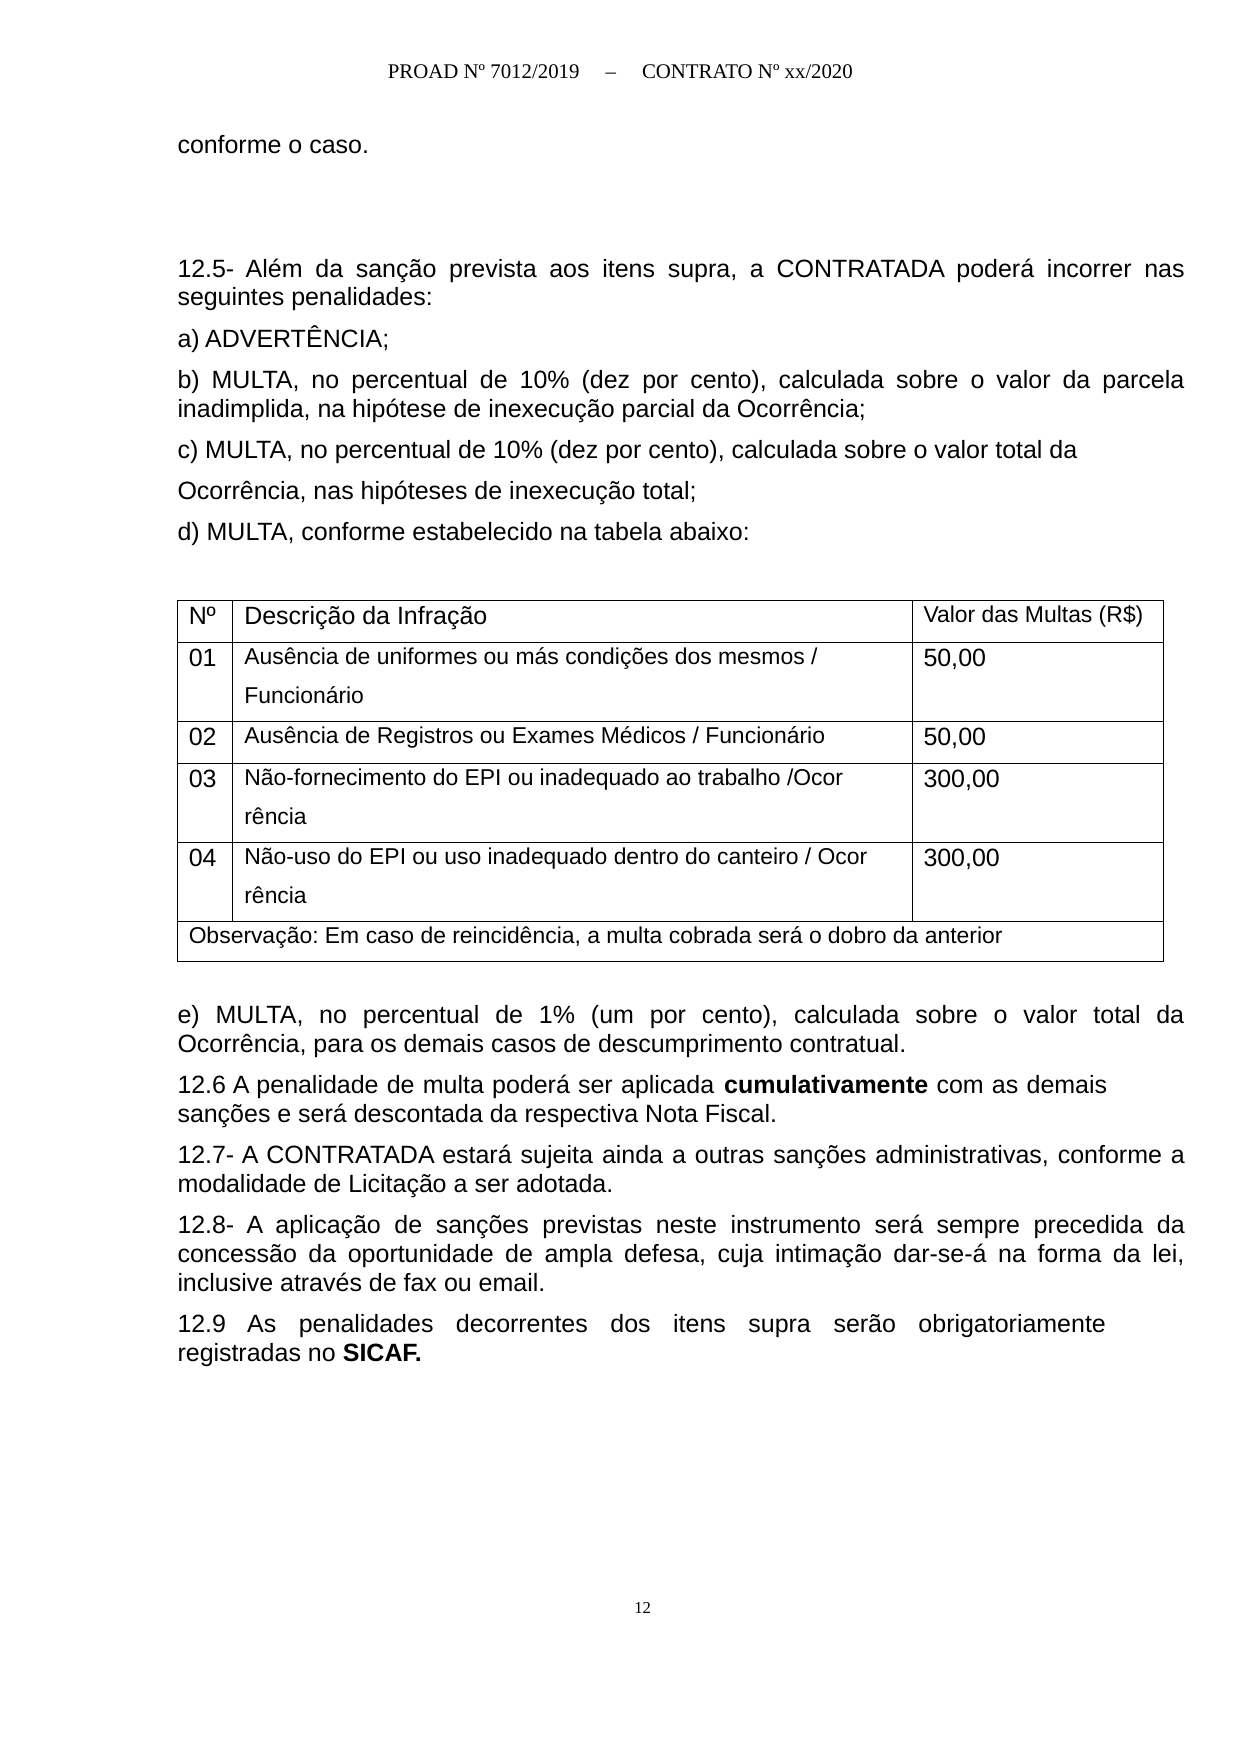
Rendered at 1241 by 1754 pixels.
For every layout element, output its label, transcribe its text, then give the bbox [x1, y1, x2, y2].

table_cell Não-uso do EPI ou uso inadequado dentro do canteiro / Ocor rência [233, 843, 912, 921]
text Ocorrência, nas hipóteses de inexecução total; [177, 476, 1187, 505]
table_header Descrição da Infração [233, 601, 912, 642]
text 12.6 A penalidade de multa poderá ser aplicada cumulativamente com as demais sanções e será descontada da respectiva Nota Fiscal. [177, 1071, 1107, 1128]
text c) MULTA, no percentual de 10% (dez por cento), calculada sobre o valor total da [177, 435, 1187, 464]
text 12.9 As penalidades decorrentes dos itens supra serão obrigatoriamente registradas no SICAF. [177, 1309, 1107, 1367]
table_header Valor das Multas (R$) [913, 601, 1163, 642]
table_cell 300,00 [913, 764, 1163, 842]
table_cell 04 [178, 843, 232, 921]
text a) ADVERTÊNCIA; [177, 324, 1187, 352]
text 12.5- Além da sanção prevista aos itens supra, a CONTRATADA poderá incorrer nas seguintes penalidades: [177, 254, 1187, 311]
table_cell 50,00 [913, 643, 1163, 721]
table_cell Ausência de Registros ou Exames Médicos / Funcionário [233, 722, 912, 763]
table_cell 03 [178, 764, 232, 842]
table_cell Ausência de uniformes ou más condições dos mesmos / Funcionário [233, 643, 912, 721]
table_cell Não-fornecimento do EPI ou inadequado ao trabalho /Ocor rência [233, 764, 912, 842]
table_cell 50,00 [913, 722, 1163, 763]
table_cell 01 [178, 643, 232, 721]
table_cell 02 [178, 722, 232, 763]
text 12.7- A CONTRATADA estará sujeita ainda a outras sanções administrativas, conforme a modalidade de Licitação a ser adotada. [177, 1141, 1187, 1198]
table_cell Observação: Em caso de reincidência, a multa cobrada será o dobro da anterior [178, 922, 1163, 961]
text 12.8- A aplicação de sanções previstas neste instrumento será sempre precedida da concessão da oportunidade de ampla defesa, cuja intimação dar-se-á na forma da lei, inclusive através de fax ou email. [177, 1211, 1187, 1297]
table_header Nº [178, 601, 232, 642]
text d) MULTA, conforme estabelecido na tabela abaixo: [177, 517, 1187, 546]
text e) MULTA, no percentual de 1% (um por cento), calculada sobre o valor total da Ocorrência, para os demais casos de descumprimento contratual. [177, 1001, 1187, 1058]
text conforme o caso. [177, 130, 1187, 159]
text b) MULTA, no percentual de 10% (dez por cento), calculada sobre o valor da parcela inadimplida, na hipótese de inexecução parcial da Ocorrência; [177, 365, 1187, 422]
table_cell 300,00 [913, 843, 1163, 921]
